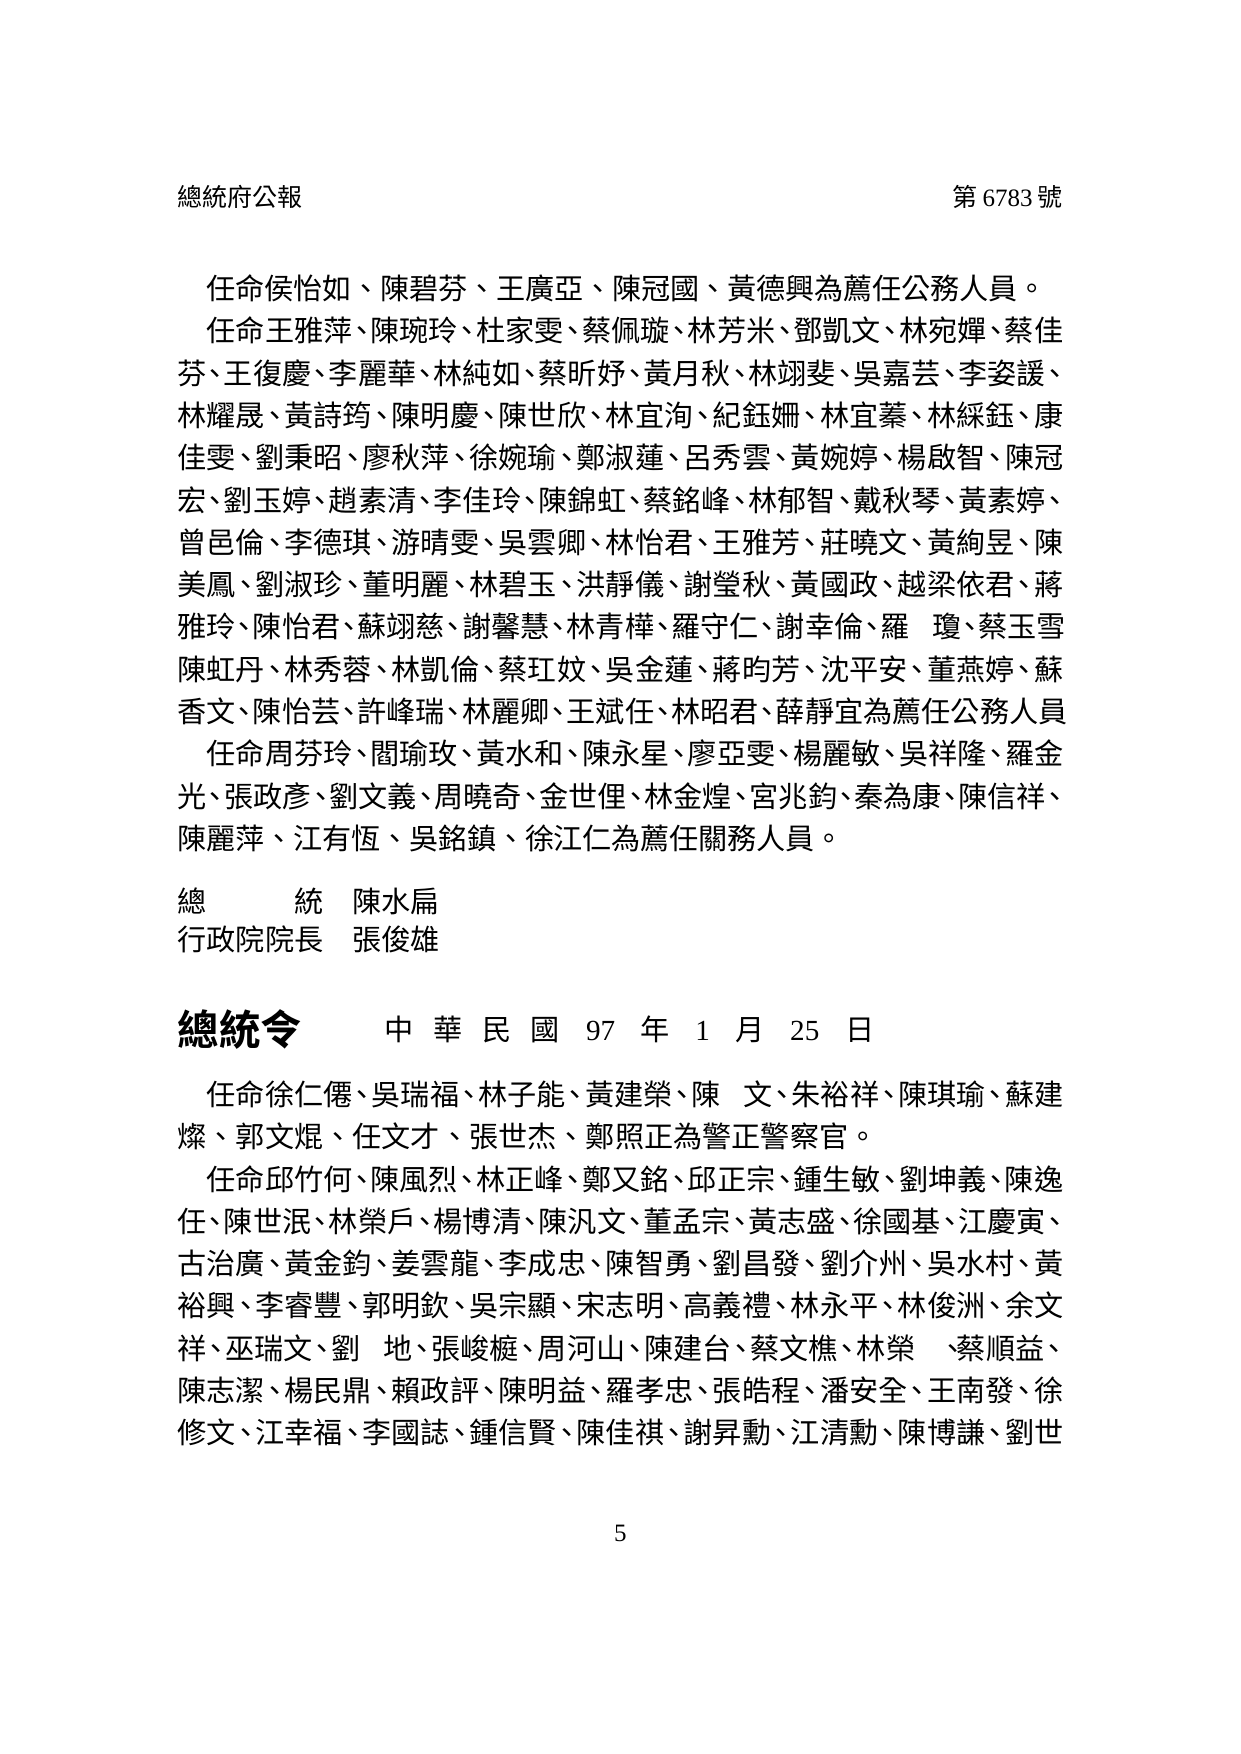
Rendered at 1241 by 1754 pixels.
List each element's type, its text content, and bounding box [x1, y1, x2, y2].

table_header 總統令 [174, 983, 381, 1072]
text 總 統 陳水扁 [177, 883, 1063, 920]
text 任命周芬玲、閻瑜玫、黃水和、陳永星、廖亞雯、楊麗敏、吳祥隆、羅金光、張政彥、劉文義、周曉奇、金世俚、林金煌、宮兆鈞、秦為康、陳信祥、陳麗萍、江有恆、吳銘鎮、徐江仁為薦任關務人員。 [177, 731, 1063, 858]
table_header 中華民國97年1月25日 [381, 983, 877, 1072]
text 任命徐仁僊、吳瑞福、林子能、黃建榮、陳文、朱裕祥、陳琪瑜、蘇建燦、郭文焜、任文才、張世杰、鄭照正為警正警察官。 [177, 1072, 1063, 1156]
text 任命邱竹何、陳風烈、林正峰、鄭又銘、邱正宗、鍾生敏、劉坤義、陳逸任、陳世泯、林榮戶、楊博清、陳汎文、董孟宗、黃志盛、徐國基、江慶寅、古治廣、黃金鈞、姜雲龍、李成忠、陳智勇、劉昌發、劉介州、吳水村、黃裕興、李睿豐、郭明欽、吳宗顯、宋志明、高義禮、林永平、林俊洲、余文祥、巫瑞文、劉地、張峻榳、周河山、陳建台、蔡文樵、林榮、蔡順益、陳志潔、楊民鼎、賴政評、陳明益、羅孝忠、張皓程、潘安全、王南發、徐修文、江幸福、李國誌、鍾信賢、陳佳祺、謝昇勳、江清勳、陳博謙、劉世民、陳紀威、蔡崇輝、翟俊傑、鄒明賢、徐聖雯、王雲光、黃志忠、莊永書、徐俊豪、劉偉成、葉家榮、黃名吉、羅文賓、李東誠、林憲寬、顏旭成、劉富賓、鍾智偉、楊麒寶、王文雄為警正警察官。 [177, 1156, 1063, 1452]
text 行政院院長 張俊雄 [177, 920, 1063, 958]
text 任命侯怡如、陳碧芬、王廣亞、陳冠國、黃德興為薦任公務人員。 [177, 266, 1063, 308]
text 任命王雅萍、陳琬玲、杜家雯、蔡佩璇、林芳米、鄧凱文、林宛嬋、蔡佳芬、王復慶、李麗華、林純如、蔡昕妤、黃月秋、林翊斐、吳嘉芸、李姿諼、林耀晟、黃詩筠、陳明慶、陳世欣、林宜洵、紀鈺姍、林宜蓁、林綵鈺、康佳雯、劉秉昭、廖秋萍、徐婉瑜、鄭淑蓮、呂秀雲、黃婉婷、楊啟智、陳冠宏、劉玉婷、趙素清、李佳玲、陳錦虹、蔡銘峰、林郁智、戴秋琴、黃素婷、曾邑倫、李德琪、游晴雯、吳雲卿、林怡君、王雅芳、莊曉文、黃絢昱、陳美鳳、劉淑珍、董明麗、林碧玉、洪靜儀、謝瑩秋、黃國政、越梁依君、蔣雅玲、陳怡君、蘇翊慈、謝馨慧、林青樺、羅守仁、謝幸倫、羅瓊、蔡玉雪、陳虹丹、林秀蓉、林凱倫、蔡玒妏、吳金蓮、蔣昀芳、沈平安、董燕婷、蘇香文、陳怡芸、許峰瑞、林麗卿、王斌任、林昭君、薛靜宜為薦任公務人員。 [177, 308, 1063, 731]
